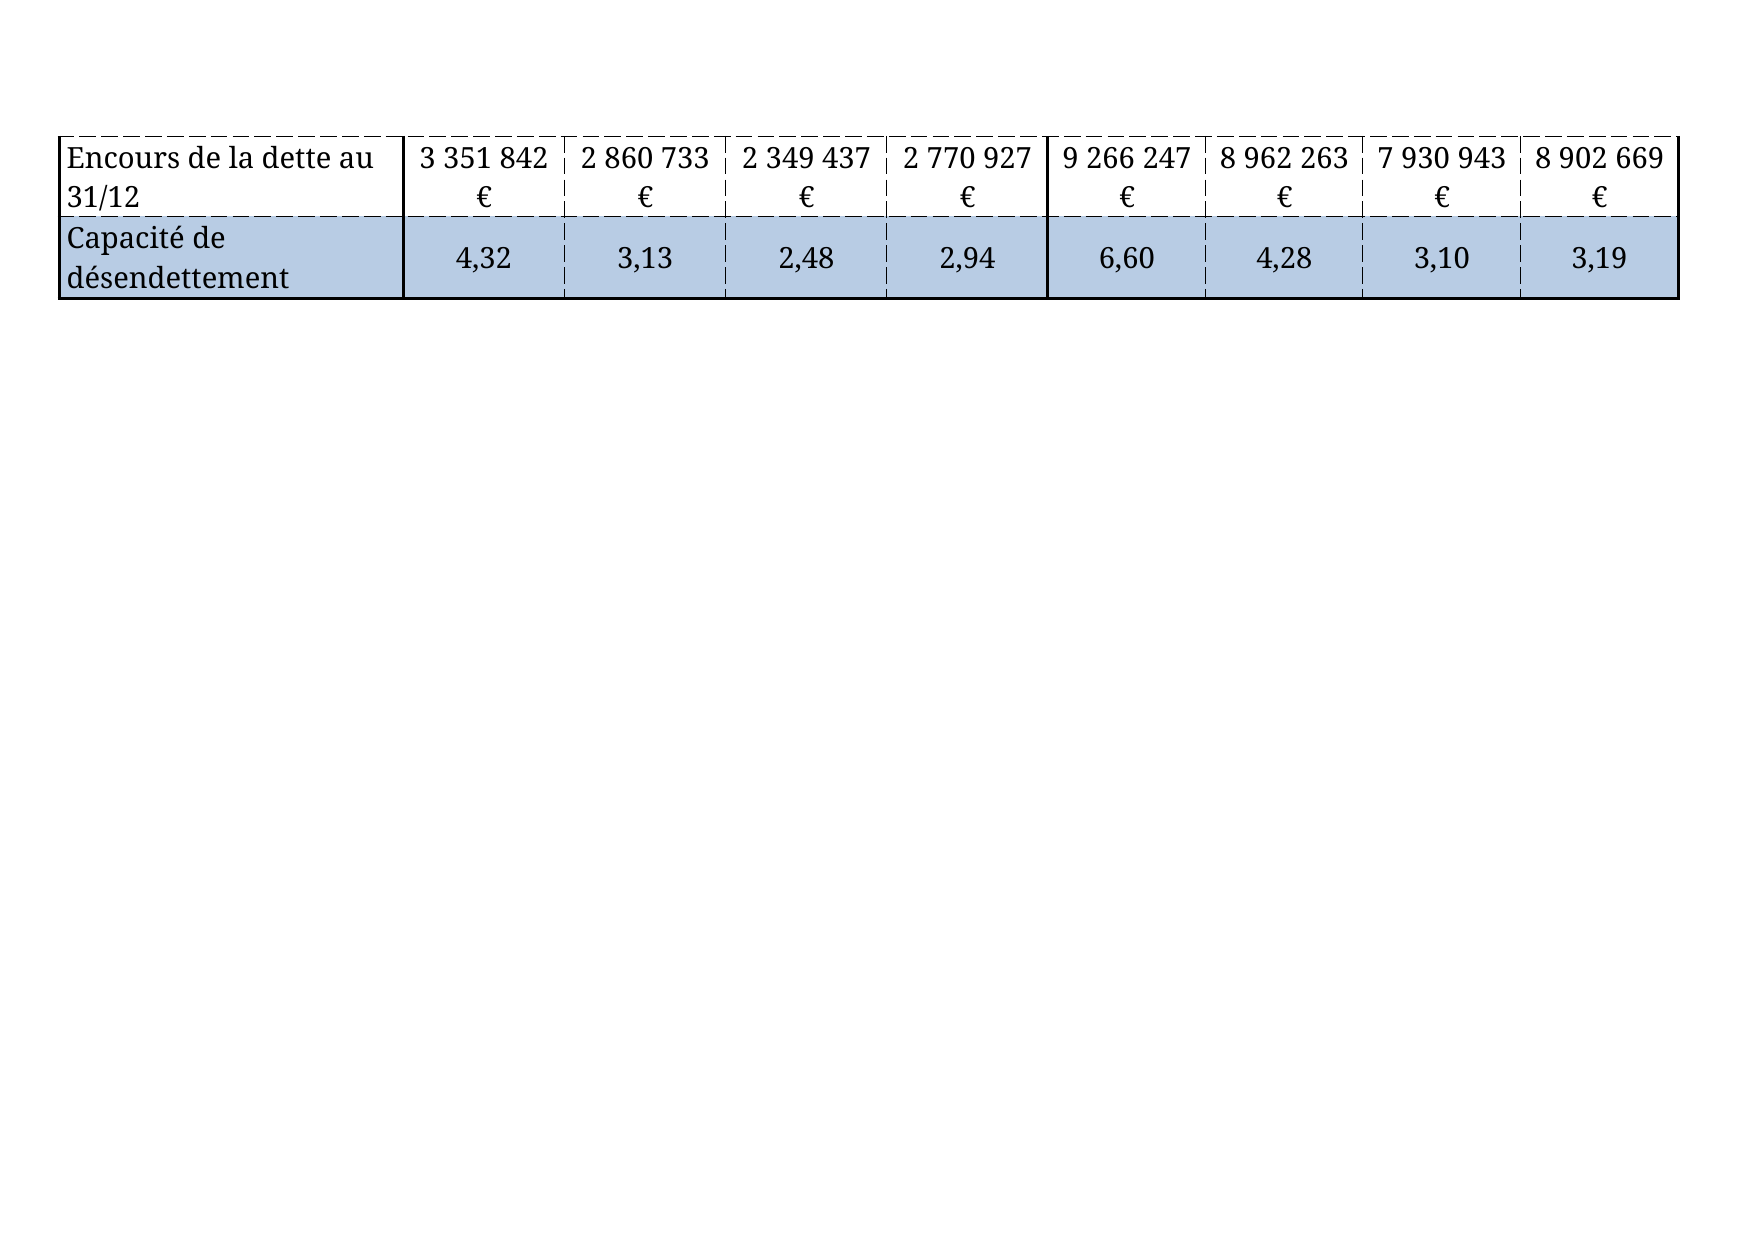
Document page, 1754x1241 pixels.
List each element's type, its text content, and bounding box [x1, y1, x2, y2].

table_cell Encours de la dette au 31/12 [61, 136, 402, 216]
table_cell 7 930 943 € [1363, 136, 1520, 216]
table_cell 2,48 [726, 216, 887, 297]
table_cell 4,32 [405, 216, 564, 297]
table_cell 8 902 669 € [1520, 136, 1677, 216]
table_cell 3 351 842 € [405, 136, 564, 216]
table_cell 8 962 263 € [1205, 136, 1363, 216]
table_cell 3,13 [564, 216, 726, 297]
table_cell 2,94 [887, 216, 1046, 297]
table_cell 2 770 927 € [887, 136, 1046, 216]
table_cell 6,60 [1049, 216, 1205, 297]
table_cell Capacité de désendettement [61, 216, 402, 297]
table_cell 4,28 [1205, 216, 1363, 297]
table_cell 3,19 [1520, 216, 1677, 297]
table_cell 2 349 437 € [726, 136, 887, 216]
table_cell 9 266 247 € [1049, 136, 1205, 216]
table_cell 2 860 733 € [564, 136, 726, 216]
table_cell 3,10 [1363, 216, 1520, 297]
